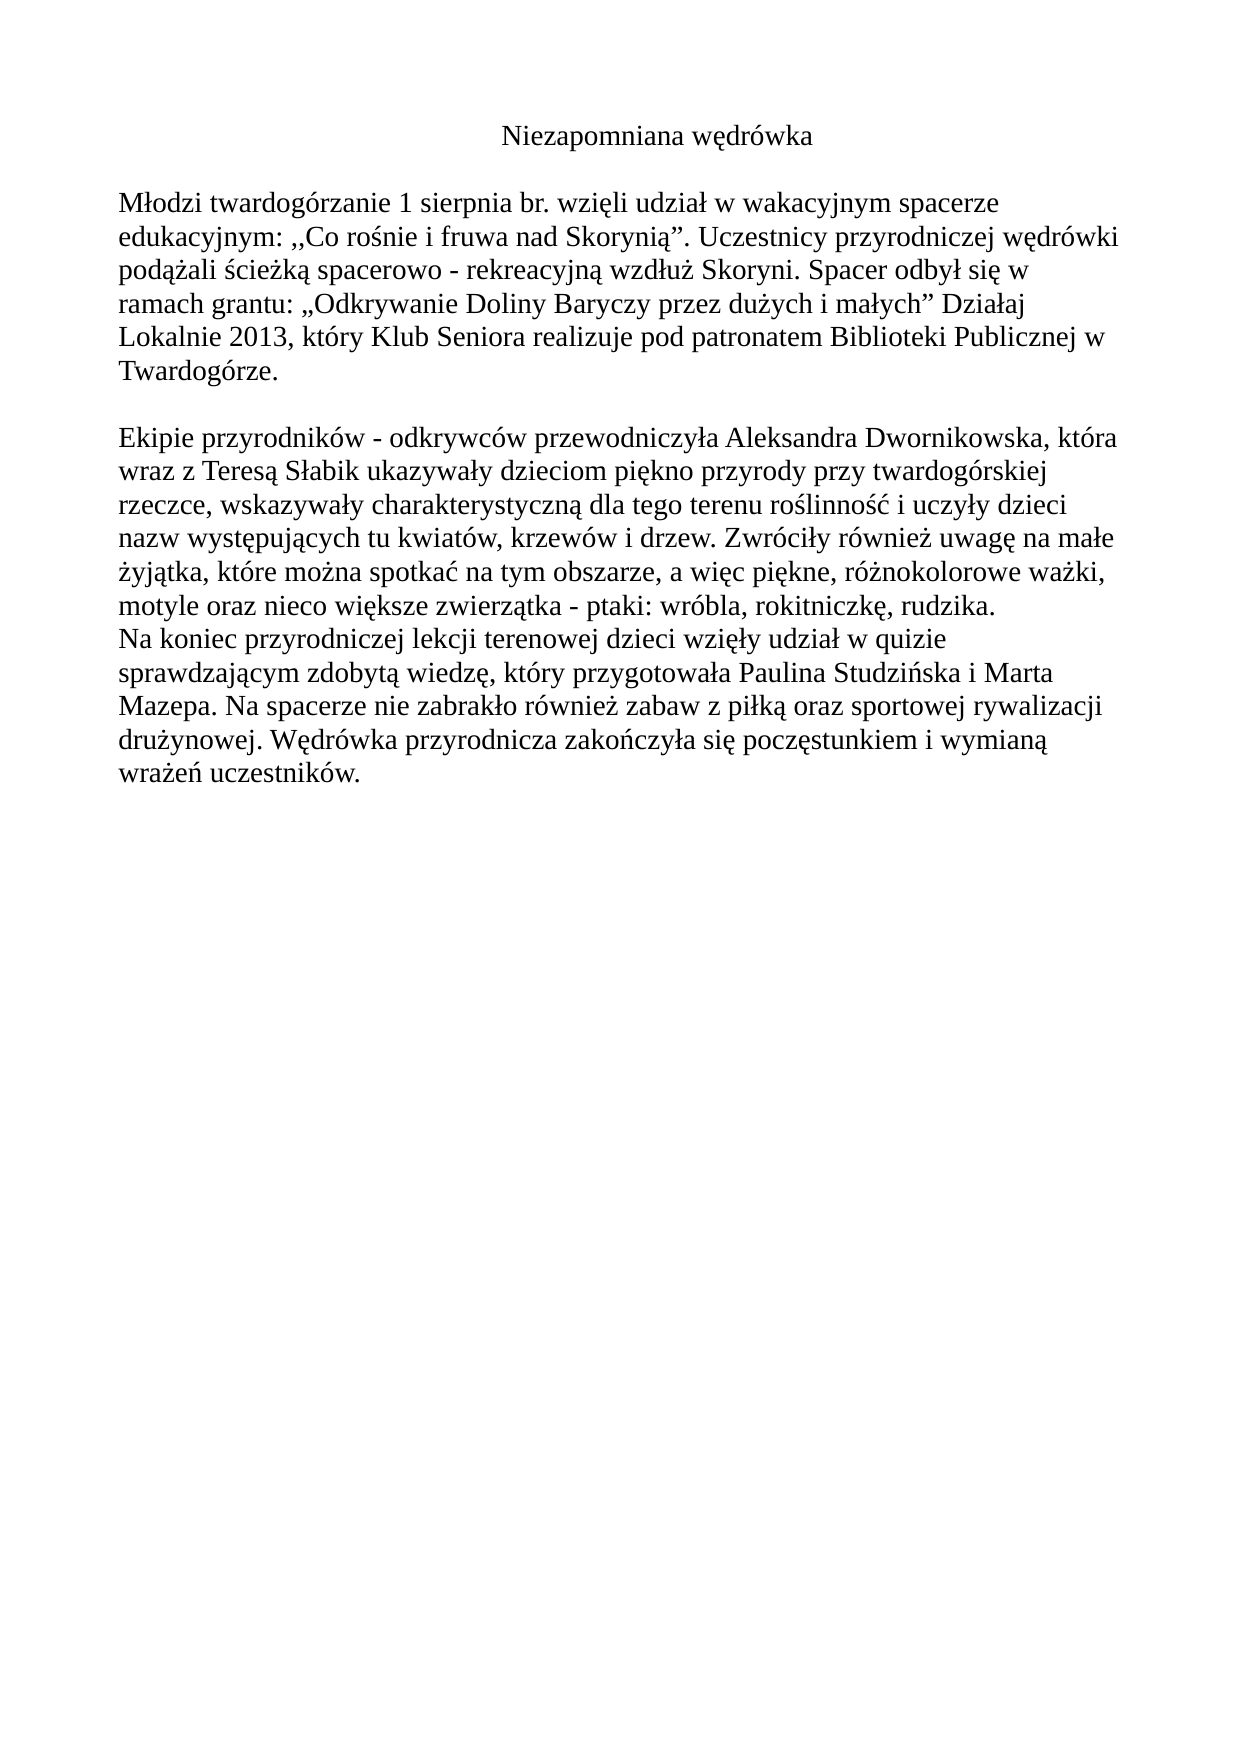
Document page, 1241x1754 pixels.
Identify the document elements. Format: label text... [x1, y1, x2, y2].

text Młodzi twardogórzanie 1 sierpnia br. wzięli udział w wakacyjnym spacerze edukacyjnym: ,,Co rośnie i fruwa nad Skorynią”. Uczestnicy przyrodniczej wędrówki podążali ścieżką spacerowo - rekreacyjną wzdłuż Skoryni. Spacer odbył się w ramach grantu: „Odkrywanie Doliny Baryczy przez dużych i małych” Działaj Lokalnie 2013, który Klub Seniora realizuje pod patronatem Biblioteki Publicznej w Twardogórze. [118, 185, 1122, 386]
text Niezapomniana wędrówka [118, 118, 1122, 152]
text Ekipie przyrodników - odkrywców przewodniczyła Aleksandra Dwornikowska, która wraz z Teresą Słabik ukazywały dzieciom piękno przyrody przy twardogórskiej rzeczce, wskazywały charakterystyczną dla tego terenu roślinność i uczyły dzieci nazw występujących tu kwiatów, krzewów i drzew. Zwróciły również uwagę na małe żyjątka, które można spotkać na tym obszarze, a więc piękne, różnokolorowe ważki, motyle oraz nieco większe zwierzątka - ptaki: wróbla, rokitniczkę, rudzika. [118, 420, 1122, 621]
text Na koniec przyrodniczej lekcji terenowej dzieci wzięły udział w quizie sprawdzającym zdobytą wiedzę, który przygotowała Paulina Studzińska i Marta Mazepa. Na spacerze nie zabrakło również zabaw z piłką oraz sportowej rywalizacji drużynowej. Wędrówka przyrodnicza zakończyła się poczęstunkiem i wymianą wrażeń uczestników. [118, 621, 1122, 789]
